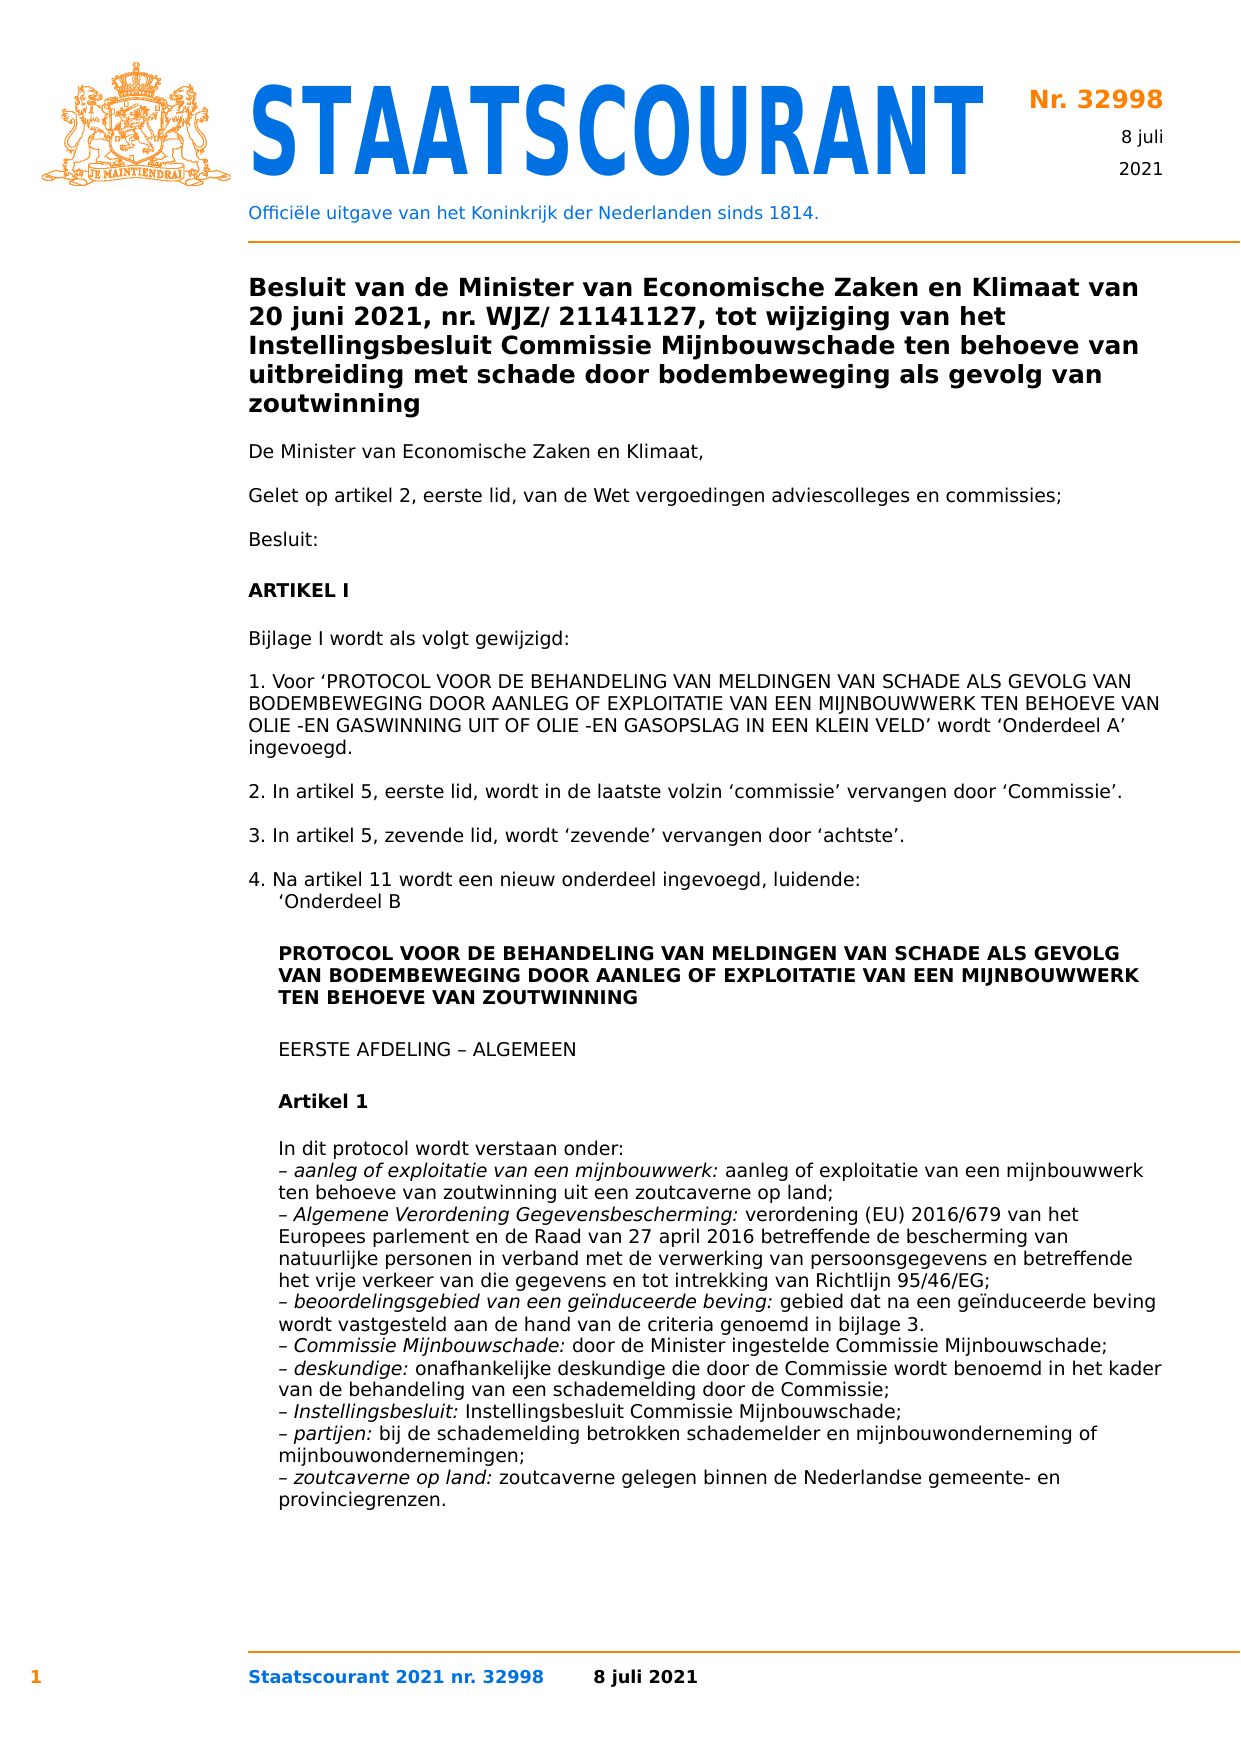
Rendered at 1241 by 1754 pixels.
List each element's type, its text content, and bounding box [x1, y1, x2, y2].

text – Instellingsbesluit: Instellingsbesluit Commissie Mijnbouwschade; [278, 1401, 1163, 1423]
subtitle Artikel 1 [278, 1091, 1163, 1113]
text – partijen: bij de schademelding betrokken schademelder en mijnbouwonderneming of mijnbouwondernemingen; [278, 1423, 1163, 1467]
text Gelet op artikel 2, eerste lid, van de Wet vergoedingen adviescolleges en commissies; [248, 484, 1163, 507]
subtitle PROTOCOL VOOR DE BEHANDELING VAN MELDINGEN VAN SCHADE ALS GEVOLG VAN BODEMBEWEGING DOOR AANLEG OF EXPLOITATIE VAN EEN MIJNBOUWWERK TEN BEHOEVE VAN ZOUTWINNING [278, 943, 1163, 1009]
text – aanleg of exploitatie van een mijnbouwwerk: aanleg of exploitatie van een mijnbouwwerk ten behoeve van zoutwinning uit een zoutcaverne op land; [278, 1159, 1163, 1203]
text – zoutcaverne op land: zoutcaverne gelegen binnen de Nederlandse gemeente- en provinciegrenzen. [278, 1467, 1163, 1511]
text – Algemene Verordening Gegevensbescherming: verordening (EU) 2016/679 van het Europees parlement en de Raad van 27 april 2016 betreffende de bescherming van natuurlijke personen in verband met de verwerking van persoonsgegevens en betreffende het vrije verkeer van die gegevens en tot intrekking van Richtlijn 95/46/EG; [278, 1203, 1163, 1291]
table_cell Officiële uitgave van het Koninkrijk der Nederlanden sinds 1814. [248, 203, 1240, 241]
text Bijlage I wordt als volgt gewijzigd: [248, 627, 1163, 649]
text – Commissie Mijnbouwschade: door de Minister ingestelde Commissie Mijnbouwschade; [278, 1335, 1163, 1357]
text – beoordelingsgebied van een geïnduceerde beving: gebied dat na een geïnduceerde beving wordt vastgesteld aan de hand van de criteria genoemd in bijlage 3. [278, 1291, 1163, 1335]
text – deskundige: onafhankelijke deskundige die door de Commissie wordt benoemd in het kader van de behandeling van een schademelding door de Commissie; [278, 1357, 1163, 1401]
text 4. Na artikel 11 wordt een nieuw onderdeel ingevoegd, luidende: [248, 869, 1163, 891]
table_cell 2021 [998, 153, 1240, 203]
text 1. Voor ‘PROTOCOL VOOR DE BEHANDELING VAN MELDINGEN VAN SCHADE ALS GEVOLG VAN BODEMBEWEGING DOOR AANLEG OF EXPLOITATIE VAN EEN MIJNBOUWWERK TEN BEHOEVE VAN OLIE -EN GASWINNING UIT OF OLIE -EN GASOPSLAG IN EEN KLEIN VELD’ wordt ‘Onderdeel A’ ingevoegd. [248, 671, 1163, 759]
text In dit protocol wordt verstaan onder: [278, 1138, 1163, 1159]
subtitle ARTIKEL I [248, 580, 1163, 602]
table_cell 8 juli [998, 121, 1240, 153]
table_header Nr. 32998 [998, 62, 1240, 121]
subtitle EERSTE AFDELING – ALGEMEEN [278, 1039, 1163, 1061]
subtitle Besluit van de Minister van Economische Zaken en Klimaat van 20 juni 2021, nr. WJZ/ 21141127, tot wijziging van het Instellingsbesluit Commissie Mijnbouwschade ten behoeve van uitbreiding met schade door bodembeweging als gevolg van zoutwinning [248, 273, 1163, 419]
table_header STAATSCOURANT [248, 62, 998, 203]
picture [41, 62, 231, 186]
table_header [25, 62, 248, 241]
text Besluit: [248, 528, 1163, 550]
text 2. In artikel 5, eerste lid, wordt in de laatste volzin ‘commissie’ vervangen door ‘Commissie’. [248, 781, 1163, 803]
text 3. In artikel 5, zevende lid, wordt ‘zevende’ vervangen door ‘achtste’. [248, 825, 1163, 847]
text De Minister van Economische Zaken en Klimaat, [248, 441, 1163, 463]
text ‘Onderdeel B [278, 891, 1163, 913]
